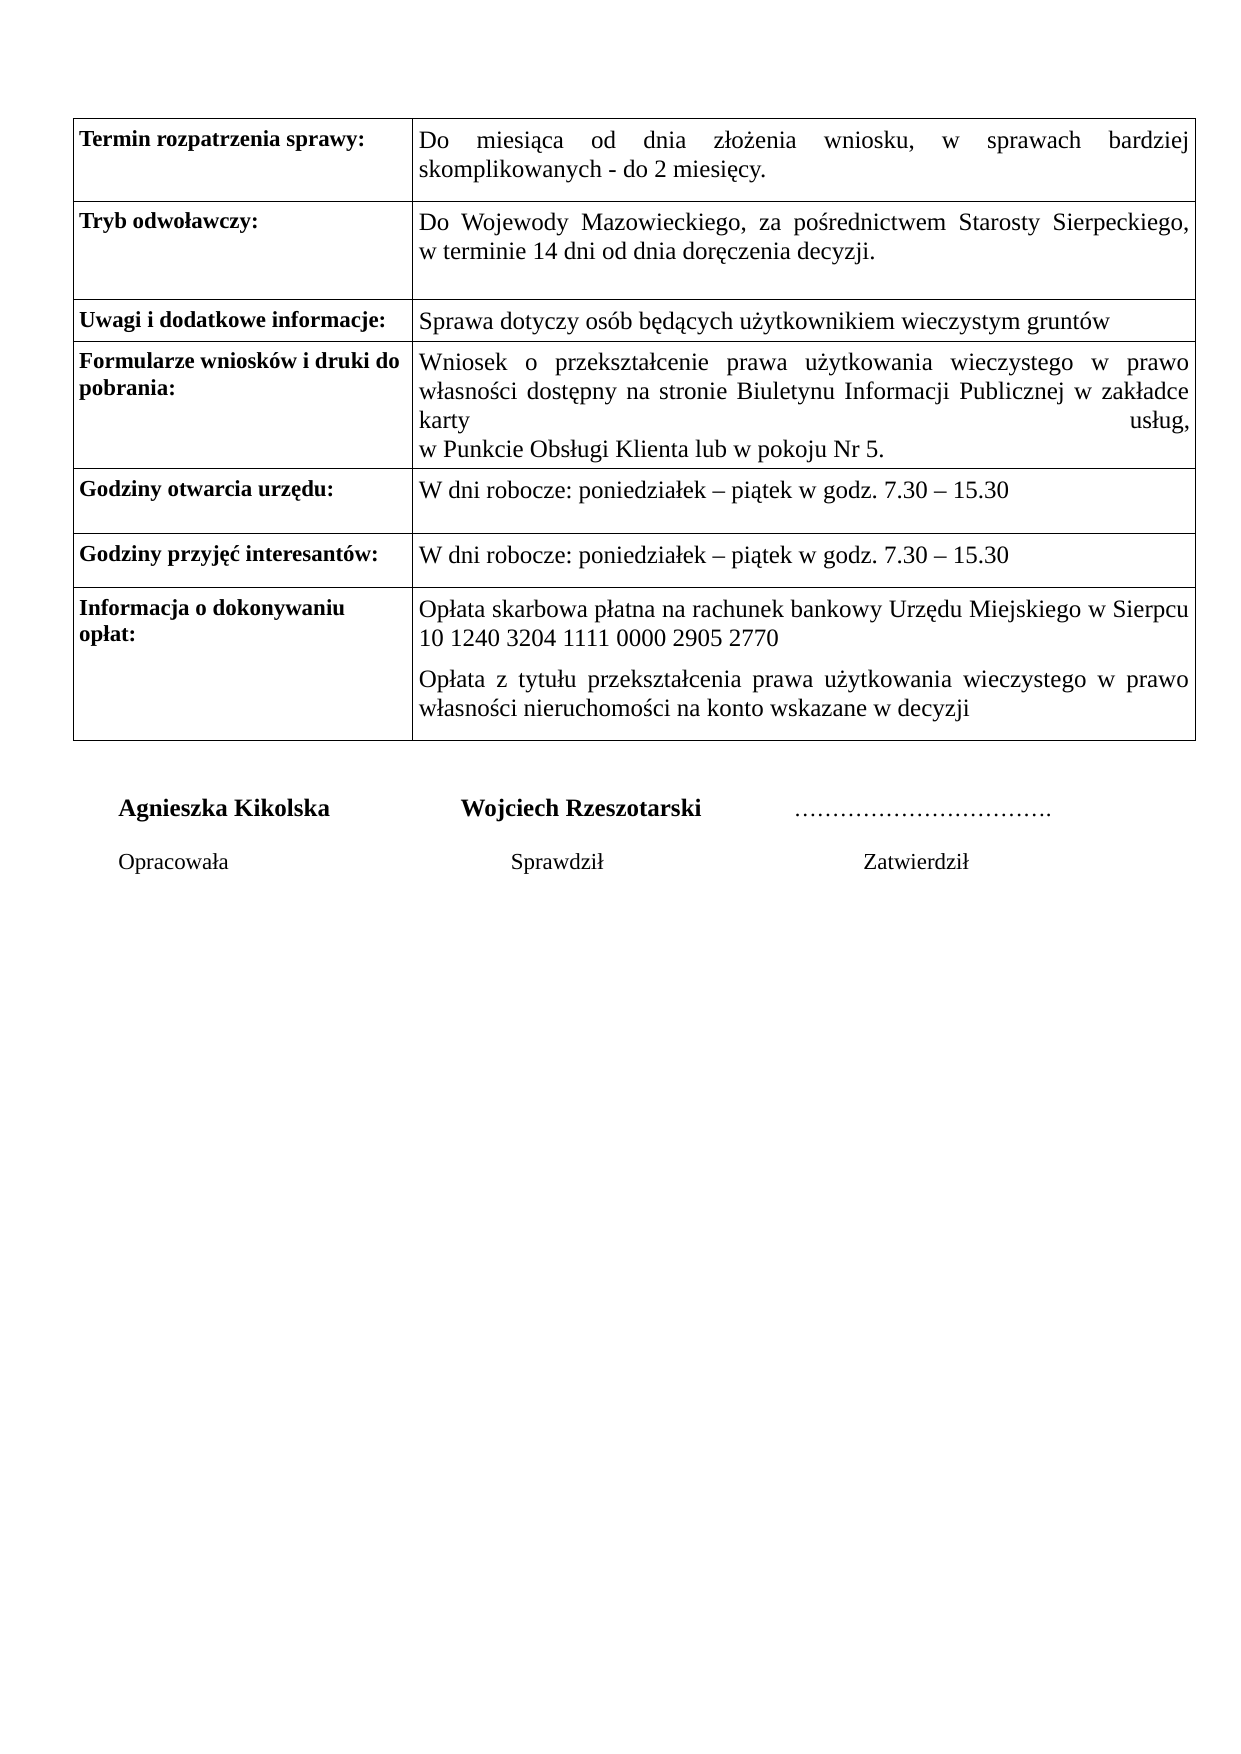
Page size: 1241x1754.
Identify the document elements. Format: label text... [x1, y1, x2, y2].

table_cell Termin rozpatrzenia sprawy: [74, 119, 412, 201]
text Opracowała Sprawdził Zatwierdził [118, 848, 1122, 875]
table_cell Opłata skarbowa płatna na rachunek bankowy Urzędu Miejskiego w Sierpcu 10 1240 3204 1111 0000 2905 2770 Opłata z tytułu przekształcenia prawa użytkowania wieczystego w prawo własności nieruchomości na konto wskazane w decyzji [413, 588, 1195, 739]
table_cell Wniosek o przekształcenie prawa użytkowania wieczystego w prawo własności dostępny na stronie Biuletynu Informacji Publicznej w zakładce karty usług, w Punkcie Obsługi Klienta lub w pokoju Nr 5. [413, 342, 1195, 468]
table_cell Do miesiąca od dnia złożenia wniosku, w sprawach bardziej skomplikowanych - do 2 miesięcy. [413, 119, 1195, 201]
table_cell Do Wojewody Mazowieckiego, za pośrednictwem Starosty Sierpeckiego, w terminie 14 dni od dnia doręczenia decyzji. [413, 202, 1195, 299]
table_cell Godziny przyjęć interesantów: [74, 534, 412, 587]
table_cell Uwagi i dodatkowe informacje: [74, 300, 412, 341]
text Agnieszka Kikolska Wojciech Rzeszotarski ……………………………. [118, 793, 1122, 822]
table_cell W dni robocze: poniedziałek – piątek w godz. 7.30 – 15.30 [413, 534, 1195, 587]
table_cell Informacja o dokonywaniu opłat: [74, 588, 412, 739]
table_cell Sprawa dotyczy osób będących użytkownikiem wieczystym gruntów [413, 300, 1195, 341]
table_cell Tryb odwoławczy: [74, 202, 412, 299]
table_cell W dni robocze: poniedziałek – piątek w godz. 7.30 – 15.30 [413, 469, 1195, 533]
table_cell Formularze wniosków i druki do pobrania: [74, 342, 412, 468]
table_cell Godziny otwarcia urzędu: [74, 469, 412, 533]
